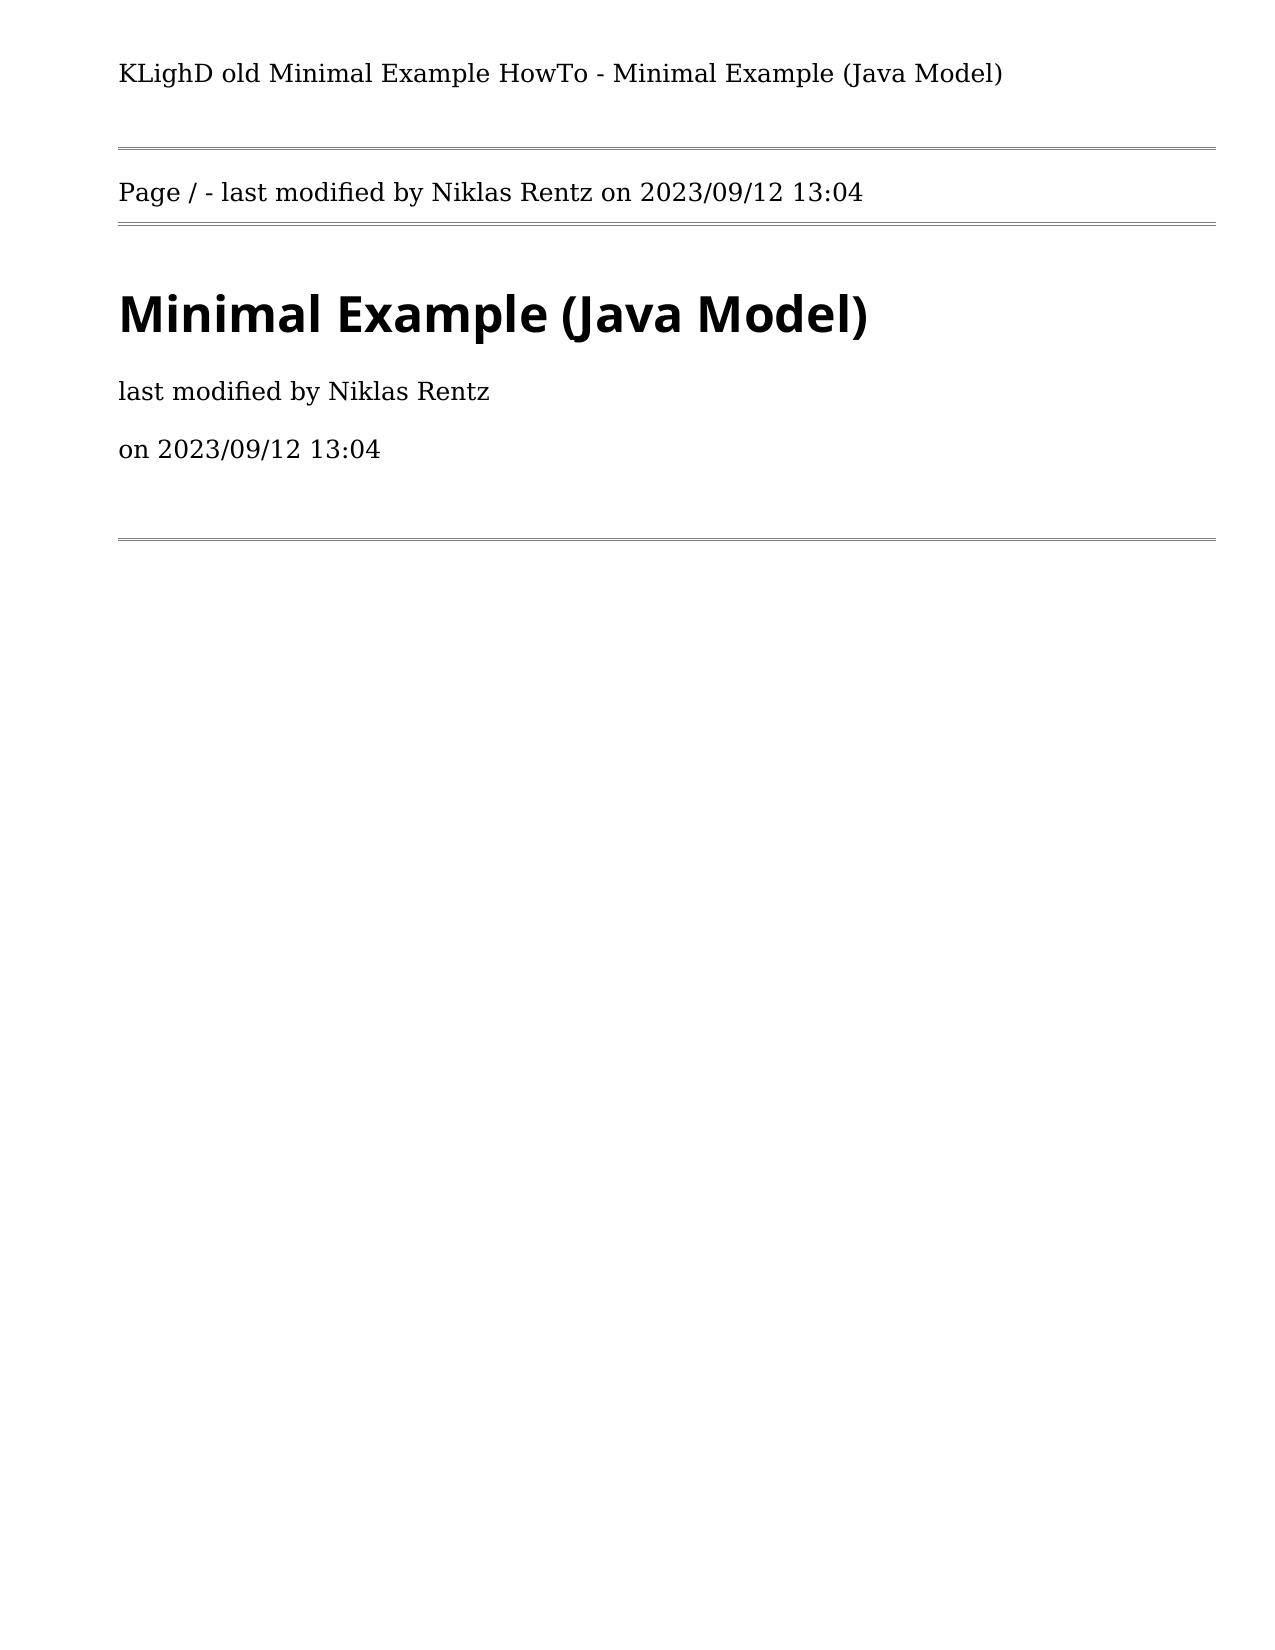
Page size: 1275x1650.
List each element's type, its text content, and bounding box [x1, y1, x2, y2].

text KLighD old Minimal Example HowTo - Minimal Example (Java Model) [118, 59, 1216, 88]
subtitle Minimal Example (Java Model) [118, 279, 1216, 347]
text on 2023/09/12 13:04 [118, 435, 1216, 464]
text last modified by Niklas Rentz [118, 377, 1216, 406]
text Page / - last modified by Niklas Rentz on 2023/09/12 13:04 [118, 179, 1216, 208]
